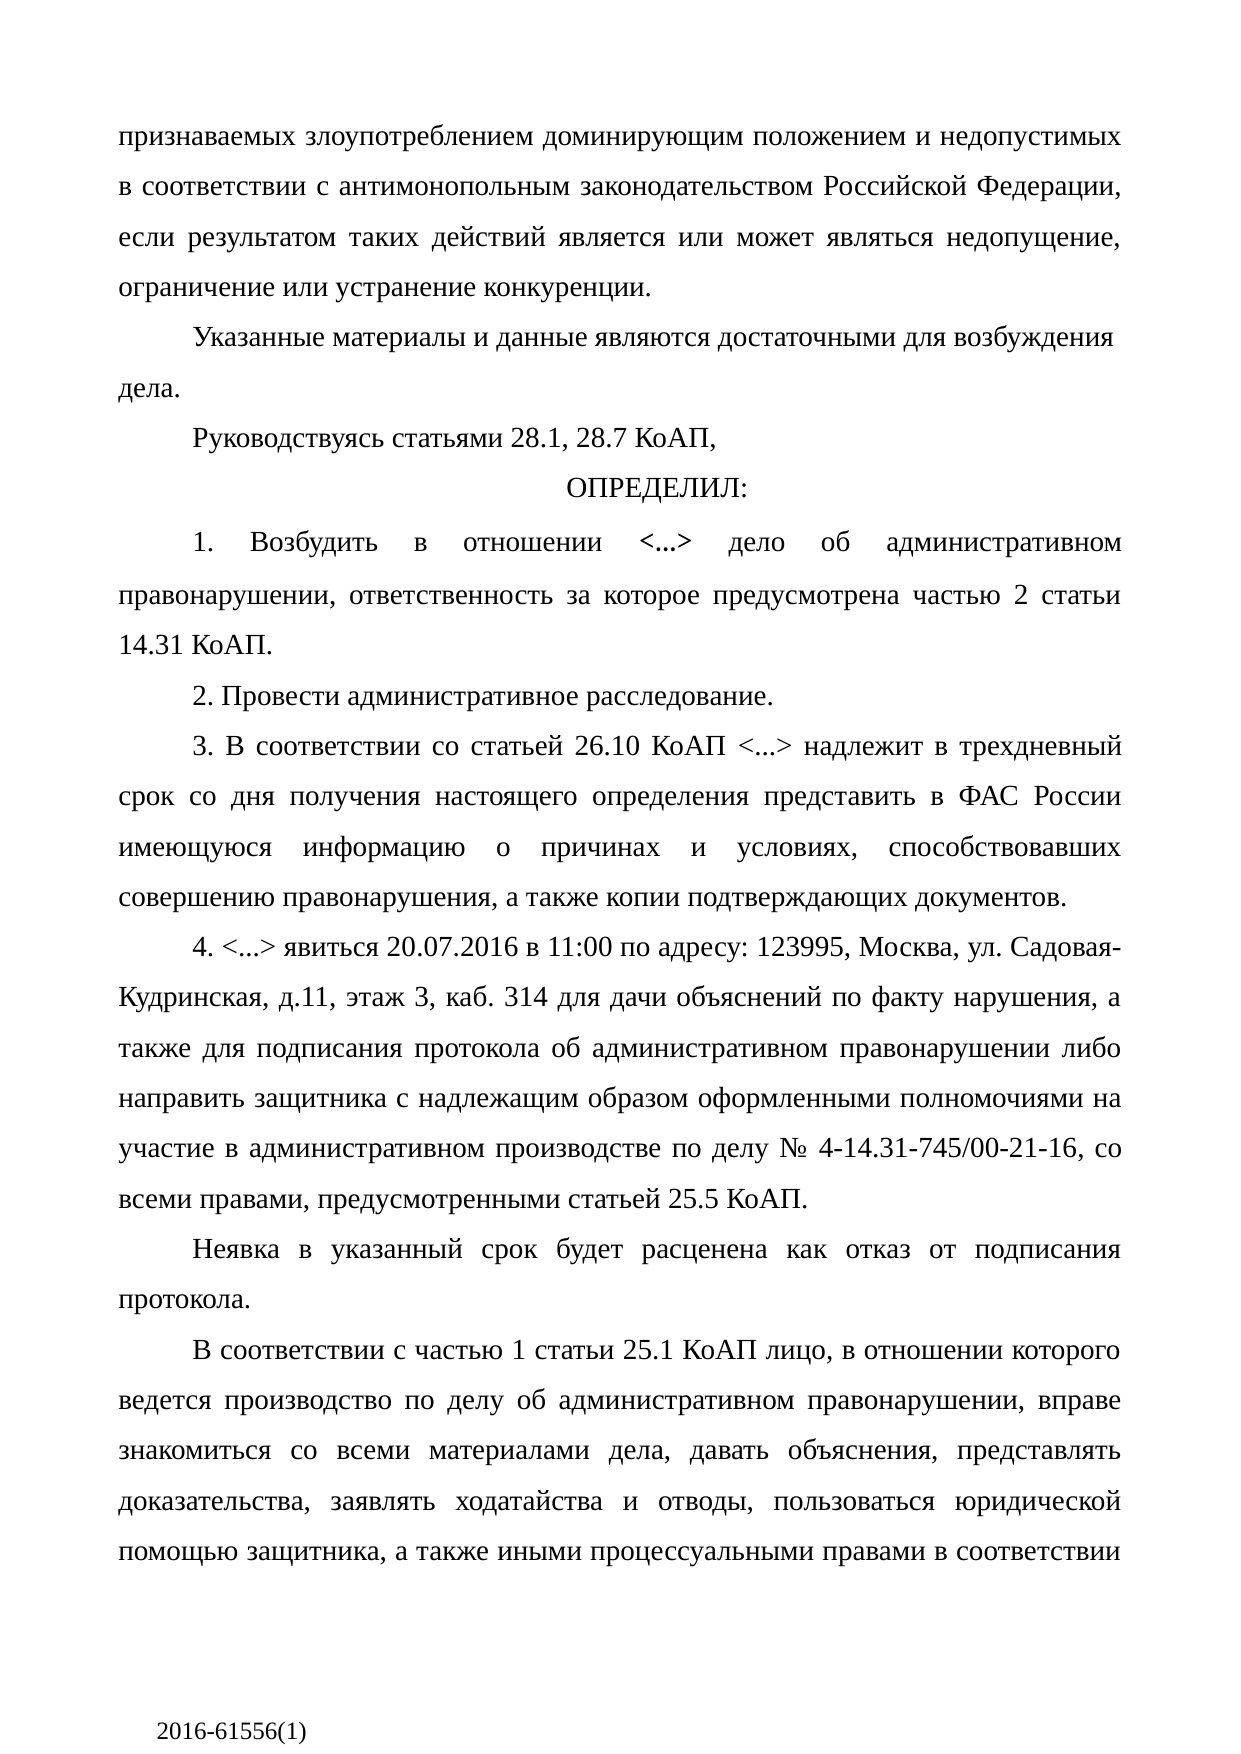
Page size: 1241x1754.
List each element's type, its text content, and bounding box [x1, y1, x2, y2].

text Неявка в указанный срок будет расценена как отказ от подписания протокола. [118, 1231, 1122, 1315]
text признаваемых злоупотреблением доминирующим положением и недопустимых в соответствии с антимонопольным законодательством Российской Федерации, если результатом таких действий является или может являться недопущение, ограничение или устранение конкуренции. [118, 118, 1122, 303]
text 4. <...> явиться 20.07.2016 в 11:00 по адресу: 123995, Москва, ул. Садовая-Кудринская, д.11, этаж 3, каб. 314 для дачи объяснений по факту нарушения, а также для подписания протокола об административном правонарушении либо направить защитника с надлежащим образом оформленными полномочиями на участие в административном производстве по делу № 4-14.31-745/00-21-16, со всеми правами, предусмотренными статьей 25.5 КоАП. [118, 929, 1122, 1214]
text 3. В соответствии со статьей 26.10 КоАП <...> надлежит в трехдневный срок со дня получения настоящего определения представить в ФАС России имеющуюся информацию о причинах и условиях, способствовавших совершению правонарушения, а также копии подтверждающих документов. [118, 728, 1122, 912]
text дела. [118, 370, 1122, 403]
text Руководствуясь статьями 28.1, 28.7 КоАП, [118, 420, 1122, 453]
text В соответствии с частью 1 статьи 25.1 КоАП лицо, в отношении которого ведется производство по делу об административном правонарушении, вправе знакомиться со всеми материалами дела, давать объяснения, представлять доказательства, заявлять ходатайства и отводы, пользоваться юридической помощью защитника, а также иными процессуальными правами в соответствии [118, 1332, 1122, 1567]
text ОПРЕДЕЛИЛ: [118, 470, 1122, 504]
text 2. Провести административное расследование. [118, 678, 1122, 711]
text Указанные материалы и данные являются достаточными для возбуждения [118, 319, 1122, 353]
text 1. Возбудить в отношении <...> дело об административном правонарушении, ответственность за которое предусмотрена частью 2 статьи 14.31 КоАП. [118, 521, 1122, 661]
